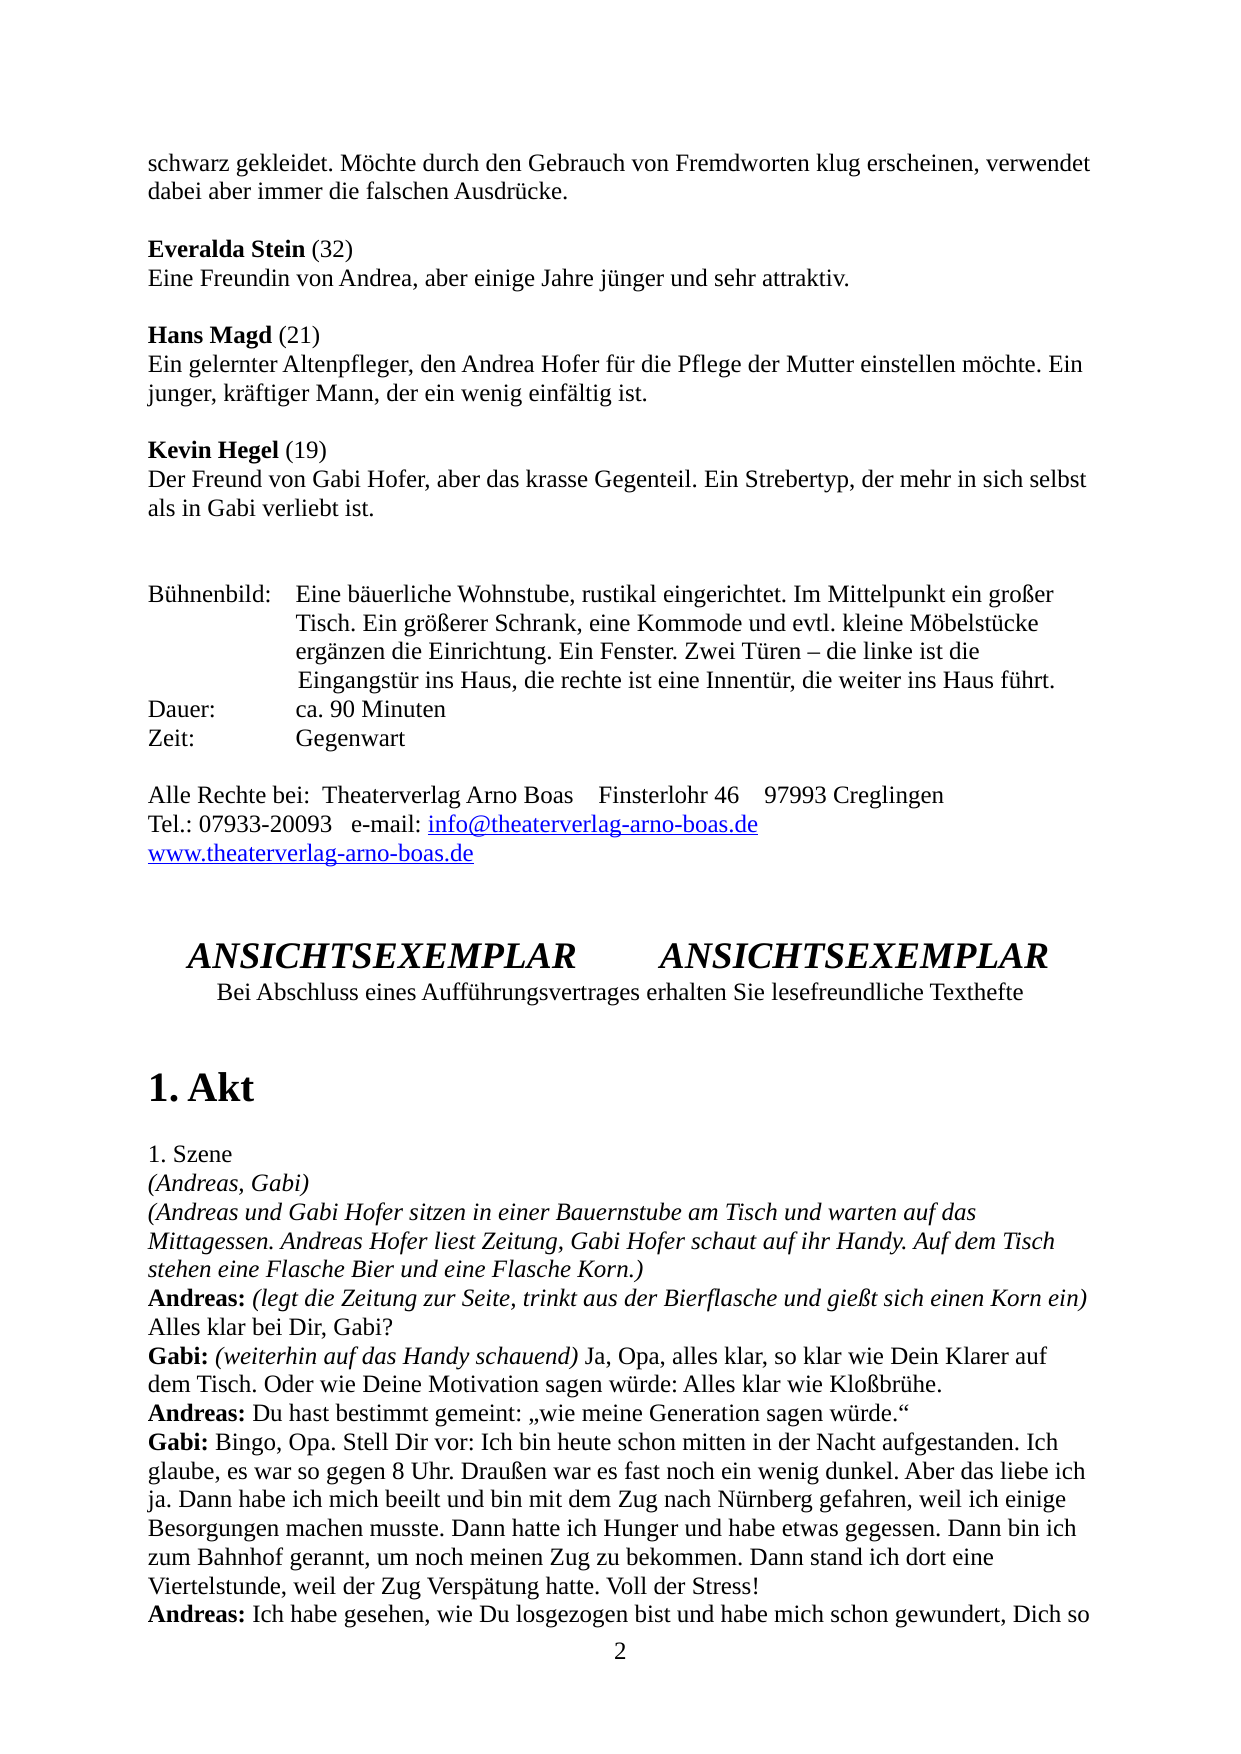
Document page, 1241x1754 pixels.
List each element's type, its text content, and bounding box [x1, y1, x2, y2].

text Dauer: ca. 90 Minuten [148, 694, 1093, 723]
text Zeit: Gegenwart [148, 723, 1093, 751]
text Andreas: Ich habe gesehen, wie Du losgezogen bist und habe mich schon gewundert, Dich so [148, 1599, 1093, 1628]
text Alles klar bei Dir, Gabi? [148, 1312, 1093, 1341]
text Everalda Stein (32) [148, 234, 1093, 263]
text Ein gelernter Altenpfleger, den Andrea Hofer für die Pflege der Mutter einstellen möchte. Ein junger, kräftiger Mann, der ein wenig einfältig ist. [148, 349, 1093, 406]
text Der Freund von Gabi Hofer, aber das krasse Gegenteil. Ein Strebertyp, der mehr in sich selbst als in Gabi verliebt ist. [148, 464, 1093, 521]
text (Andreas und Gabi Hofer sitzen in einer Bauernstube am Tisch und warten auf das Mittagessen. Andreas Hofer liest Zeitung, Gabi Hofer schaut auf ihr Handy. Auf dem Tisch stehen eine Flasche Bier und eine Flasche Korn.) [148, 1197, 1093, 1283]
text Gabi: (weiterhin auf das Handy schauend) Ja, Opa, alles klar, so klar wie Dein Klarer auf dem Tisch. Oder wie Deine Motivation sagen würde: Alles klar wie Kloßbrühe. [148, 1341, 1093, 1398]
text Bühnenbild: Eine bäuerliche Wohnstube, rustikal eingerichtet. Im Mittelpunkt ein großer Tisch. Ein größerer Schrank, eine Kommode und evtl. kleine Möbelstücke ergänzen die Einrichtung. Ein Fenster. Zwei Türen – die linke ist die [148, 579, 1093, 665]
text Eine Freundin von Andrea, aber einige Jahre jünger und sehr attraktiv. [148, 263, 1093, 291]
text Gabi: Bingo, Opa. Stell Dir vor: Ich bin heute schon mitten in der Nacht aufgestanden. Ich glaube, es war so gegen 8 Uhr. Draußen war es fast noch ein wenig dunkel. Aber das liebe ich ja. Dann habe ich mich beeilt und bin mit dem Zug nach Nürnberg gefahren, weil ich einige Besorgungen machen musste. Dann hatte ich Hunger und habe etwas gegessen. Dann bin ich zum Bahnhof gerannt, um noch meinen Zug zu bekommen. Dann stand ich dort eine Viertelstunde, weil der Zug Verspätung hatte. Voll der Stress! [148, 1427, 1093, 1599]
text schwarz gekleidet. Möchte durch den Gebrauch von Fremdworten klug erscheinen, verwendet dabei aber immer die falschen Ausdrücke. [148, 148, 1093, 205]
text 1. Akt [148, 1063, 1093, 1111]
text Kevin Hegel (19) [148, 435, 1093, 464]
text Andreas: (legt die Zeitung zur Seite, trinkt aus der Bierflasche und gießt sich einen Korn ein) [148, 1283, 1093, 1312]
text Hans Magd (21) [148, 320, 1093, 349]
text Eingangstür ins Haus, die rechte ist eine Innentür, die weiter ins Haus führt. [148, 665, 1093, 694]
text Alle Rechte bei: Theaterverlag Arno Boas Finsterlohr 46 97993 Creglingen Tel.: 07933-20093 e-mail: info@theaterverlag-arno-boas.de www.theaterverlag-arno-boas.de [148, 780, 1093, 866]
text 1. Szene (Andreas, Gabi) [148, 1139, 1093, 1197]
text Andreas: Du hast bestimmt gemeint: „wie meine Generation sagen würde.“ [148, 1398, 1093, 1427]
text ANSICHTSEXEMPLAR ANSICHTSEXEMPLAR Bei Abschluss eines Aufführungsvertrages erhalten Sie lesefreundliche Texthefte [148, 933, 1093, 1005]
